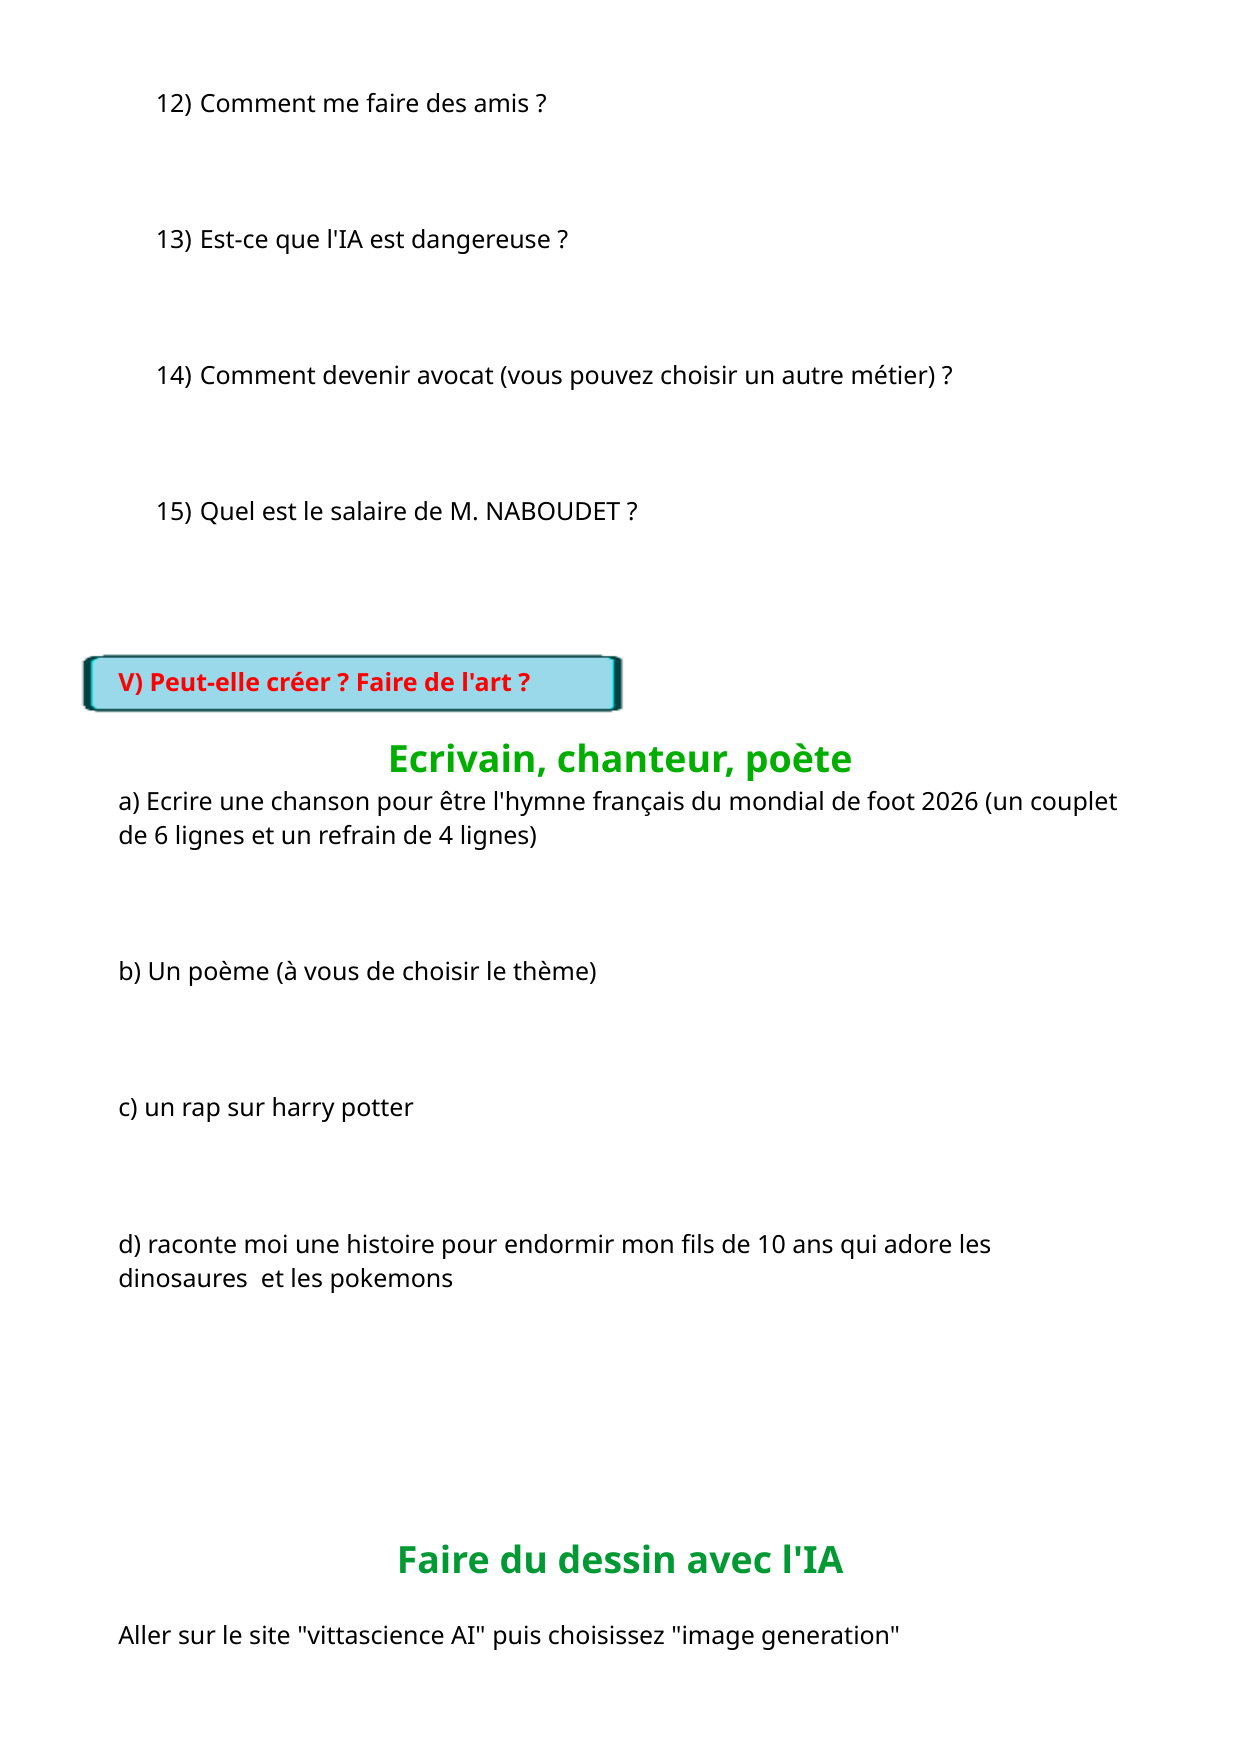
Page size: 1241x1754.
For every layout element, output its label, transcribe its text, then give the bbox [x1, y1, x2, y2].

text a) Ecrire une chanson pour être l'hymne français du mondial de foot 2026 (un couplet de 6 lignes et un refrain de 4 lignes) [118, 783, 1122, 852]
picture [77, 645, 625, 717]
list Est-ce que l'IA est dangereuse ? [156, 222, 1122, 256]
text d) raconte moi une histoire pour endormir mon fils de 10 ans qui adore les dinosaures et les pokemons [118, 1226, 1122, 1294]
text Faire du dessin avec l'IA [118, 1533, 1122, 1584]
list Comment devenir avocat (vous pouvez choisir un autre métier) ? [156, 358, 1122, 392]
list Quel est le salaire de M. NABOUDET ? [156, 494, 1122, 528]
text Aller sur le site "vittascience AI" puis choisissez "image generation" [118, 1618, 1122, 1652]
text c) un rap sur harry potter [118, 1090, 1122, 1124]
list Comment me faire des amis ? [156, 85, 1122, 119]
text b) Un poème (à vous de choisir le thème) [118, 954, 1122, 988]
text Ecrivain, chanteur, poète [118, 732, 1122, 783]
text V) Peut-elle créer ? Faire de l'art ? [625, 664, 1122, 698]
